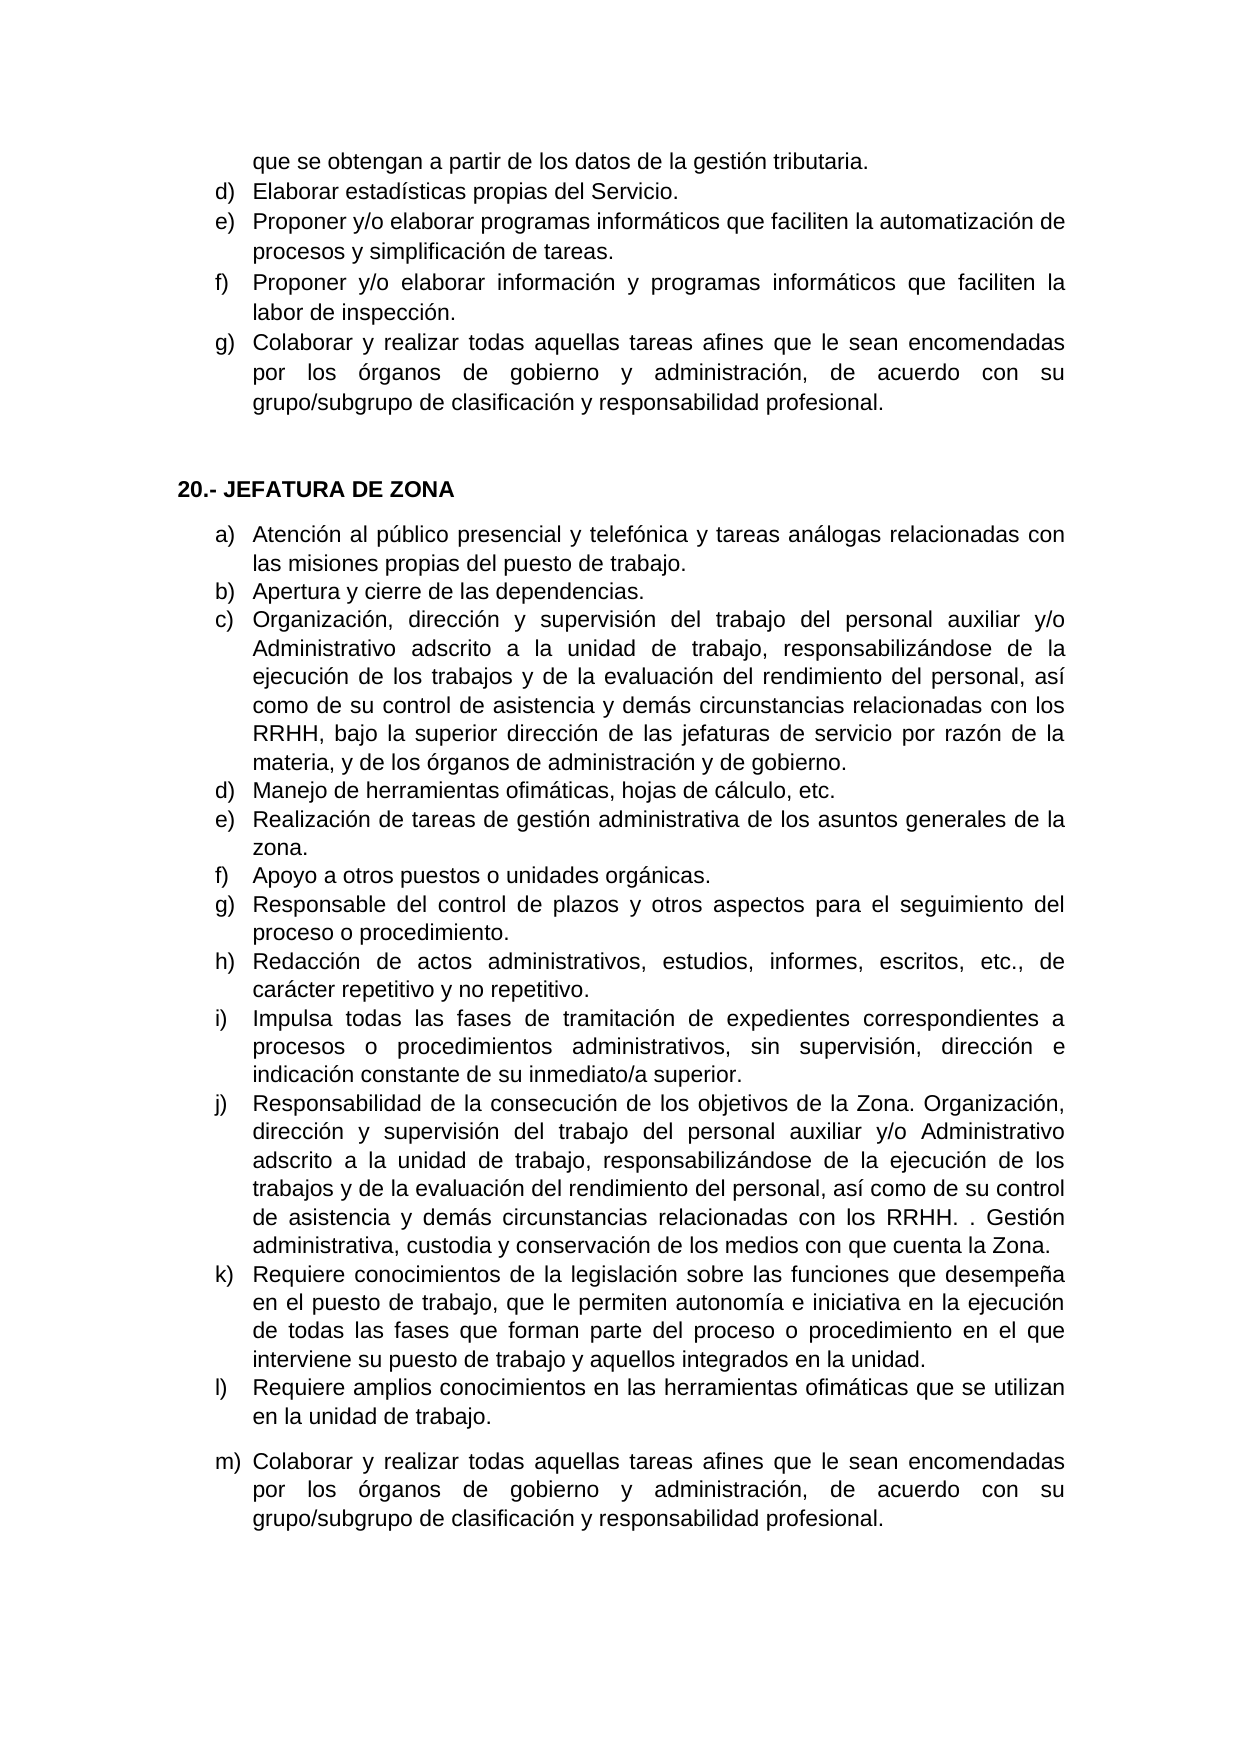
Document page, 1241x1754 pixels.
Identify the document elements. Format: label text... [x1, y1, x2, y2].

list Apertura y cierre de las dependencias. [215, 578, 1066, 604]
list Apoyo a otros puestos o unidades orgánicas. [215, 862, 1066, 889]
list Requiere amplios conocimientos en las herramientas ofimáticas que se utilizan en la unidad de trabajo. [215, 1374, 1066, 1429]
text 20.- JEFATURA DE ZONA [177, 476, 1066, 502]
list Organización, dirección y supervisión del trabajo del personal auxiliar y/o Administrativo adscrito a la unidad de trabajo, responsabilizándose de la ejecución de los trabajos y de la evaluación del rendimiento del personal, así como de su control de asistencia y demás circunstancias relacionadas con los RRHH, bajo la superior dirección de las jefaturas de servicio por razón de la materia, y de los órganos de administración y de gobierno. [215, 606, 1066, 775]
list Realización de tareas de gestión administrativa de los asuntos generales de la zona. [215, 806, 1066, 860]
list Manejo de herramientas ofimáticas, hojas de cálculo, etc. [215, 777, 1066, 803]
list Requiere conocimientos de la legislación sobre las funciones que desempeña en el puesto de trabajo, que le permiten autonomía e iniciativa en la ejecución de todas las fases que forman parte del proceso o procedimiento en el que interviene su puesto de trabajo y aquellos integrados en la unidad. [215, 1261, 1066, 1372]
list que se obtengan a partir de los datos de la gestión tributaria. [215, 148, 1066, 174]
list Responsable del control de plazos y otros aspectos para el seguimiento del proceso o procedimiento. [215, 891, 1066, 946]
list Atención al público presencial y telefónica y tareas análogas relacionadas con las misiones propias del puesto de trabajo. [215, 521, 1066, 576]
list Responsabilidad de la consecución de los objetivos de la Zona. Organización, dirección y supervisión del trabajo del personal auxiliar y/o Administrativo adscrito a la unidad de trabajo, responsabilizándose de la ejecución de los trabajos y de la evaluación del rendimiento del personal, así como de su control de asistencia y demás circunstancias relacionadas con los RRHH. . Gestión administrativa, custodia y conservación de los medios con que cuenta la Zona. [215, 1090, 1066, 1258]
list Elaborar estadísticas propias del Servicio. [215, 178, 1066, 204]
list Impulsa todas las fases de tramitación de expedientes correspondientes a procesos o procedimientos administrativos, sin supervisión, dirección e indicación constante de su inmediato/a superior. [215, 1004, 1066, 1088]
list Proponer y/o elaborar información y programas informáticos que faciliten la labor de inspección. [215, 268, 1066, 325]
list Colaborar y realizar todas aquellas tareas afines que le sean encomendadas por los órganos de gobierno y administración, de acuerdo con su grupo/subgrupo de clasificación y responsabilidad profesional. [215, 1448, 1066, 1531]
list Colaborar y realizar todas aquellas tareas afines que le sean encomendadas por los órganos de gobierno y administración, de acuerdo con su grupo/subgrupo de clasificación y responsabilidad profesional. [215, 329, 1066, 416]
list Redacción de actos administrativos, estudios, informes, escritos, etc., de carácter repetitivo y no repetitivo. [215, 948, 1066, 1002]
list Proponer y/o elaborar programas informáticos que faciliten la automatización de procesos y simplificación de tareas. [215, 208, 1066, 264]
